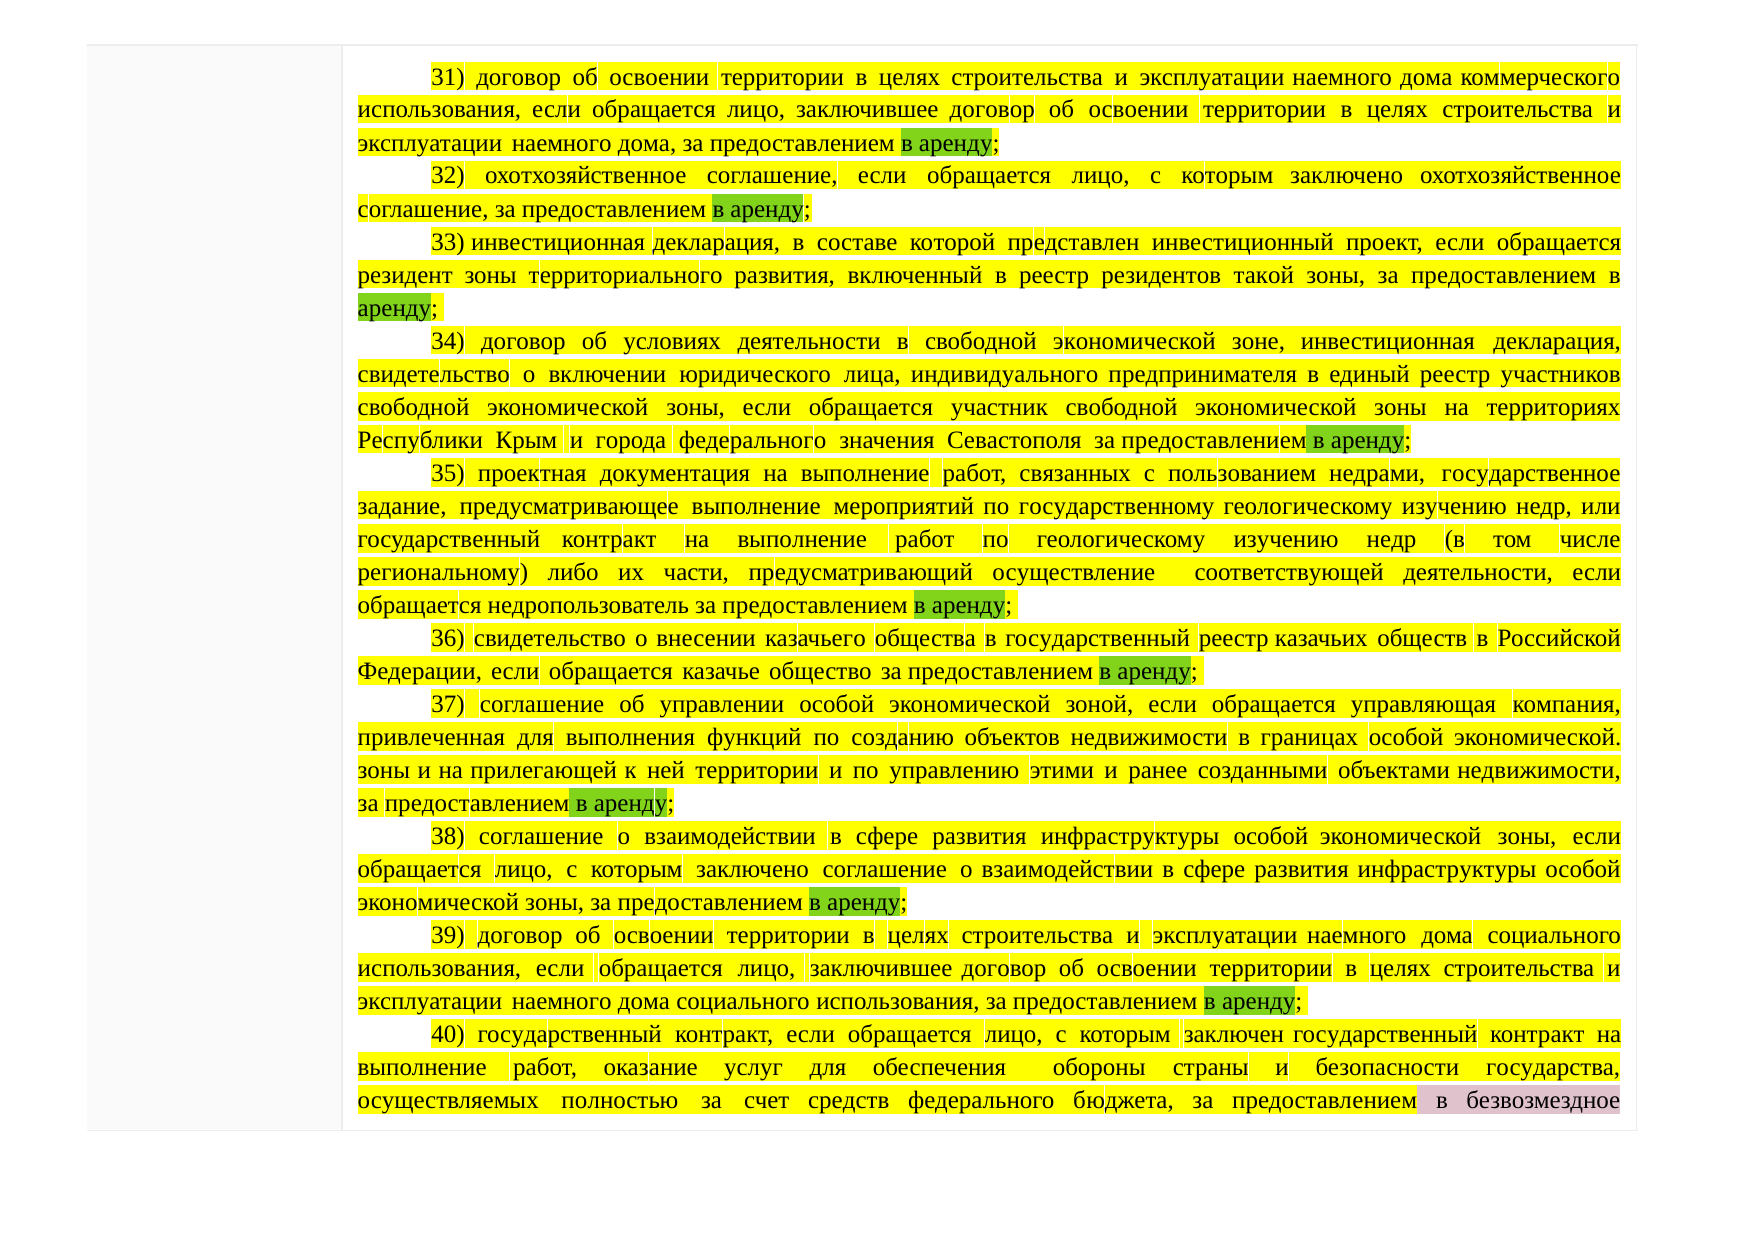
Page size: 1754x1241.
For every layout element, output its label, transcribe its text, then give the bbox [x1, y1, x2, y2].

table_cell [87, 46, 341, 1129]
table_cell 31) договор об освоении территории в целях строительства и эксплуатации наемного дома коммерческого использования, если обращается лицо, заключившее договор об освоении территории в целях строительства и эксплуатации наемного дома, за предоставлением в аренду; 32) охотхозяйственное соглашение, если обращается лицо, с которым заключено охотхозяйственное соглашение, за предоставлением в аренду; 33) инвестиционная декларация, в составе которой представлен инвестиционный проект, если обращается резидент зоны территориального развития, включенный в реестр резидентов такой зоны, за предоставлением в аренду; 34) договор об условиях деятельности в свободной экономической зоне, инвестиционная декларация, свидетельство о включении юридического лица, индивидуального предпринимателя в единый реестр участников свободной экономической зоны, если обращается участник свободной экономической зоны на территориях Республики Крым и города федерального значения Севастополя за предоставлением в аренду; 35) проектная документация на выполнение работ, связанных с пользованием недрами, государственное задание, предусматривающее выполнение мероприятий по государственному геологическому изучению недр, или государственный контракт на выполнение работ по геологическому изучению недр (в том числе региональному) либо их части, предусматривающий осуществление соответствующей деятельности, если обращается недропользователь за предоставлением в аренду; 36) свидетельство о внесении казачьего общества в государственный реестр казачьих обществ в Российской Федерации, если обращается казачье общество за предоставлением в аренду; 37) соглашение об управлении особой экономической зоной, если обращается управляющая компания, привлеченная для выполнения функций по созданию объектов недвижимости в границах особой экономической. зоны и на прилегающей к ней территории и по управлению этими и ранее созданными объектами недвижимости, за предоставлением в аренду; 38) соглашение о взаимодействии в сфере развития инфраструктуры особой экономической зоны, если обращается лицо, с которым заключено соглашение о взаимодействии в сфере развития инфраструктуры особой экономической зоны, за предоставлением в аренду; 39) договор об освоении территории в целях строительства и эксплуатации наемного дома социального использования, если обращается лицо, заключившее договор об освоении территории в целях строительства и эксплуатации наемного дома социального использования, за предоставлением в аренду; 40) государственный контракт, если обращается лицо, с которым заключен государственный контракт на выполнение работ, оказание услуг для обеспечения обороны страны и безопасности государства, осуществляемых полностью за счет средств федерального бюджета, за предоставлением в безвозмездное [343, 46, 1636, 1129]
